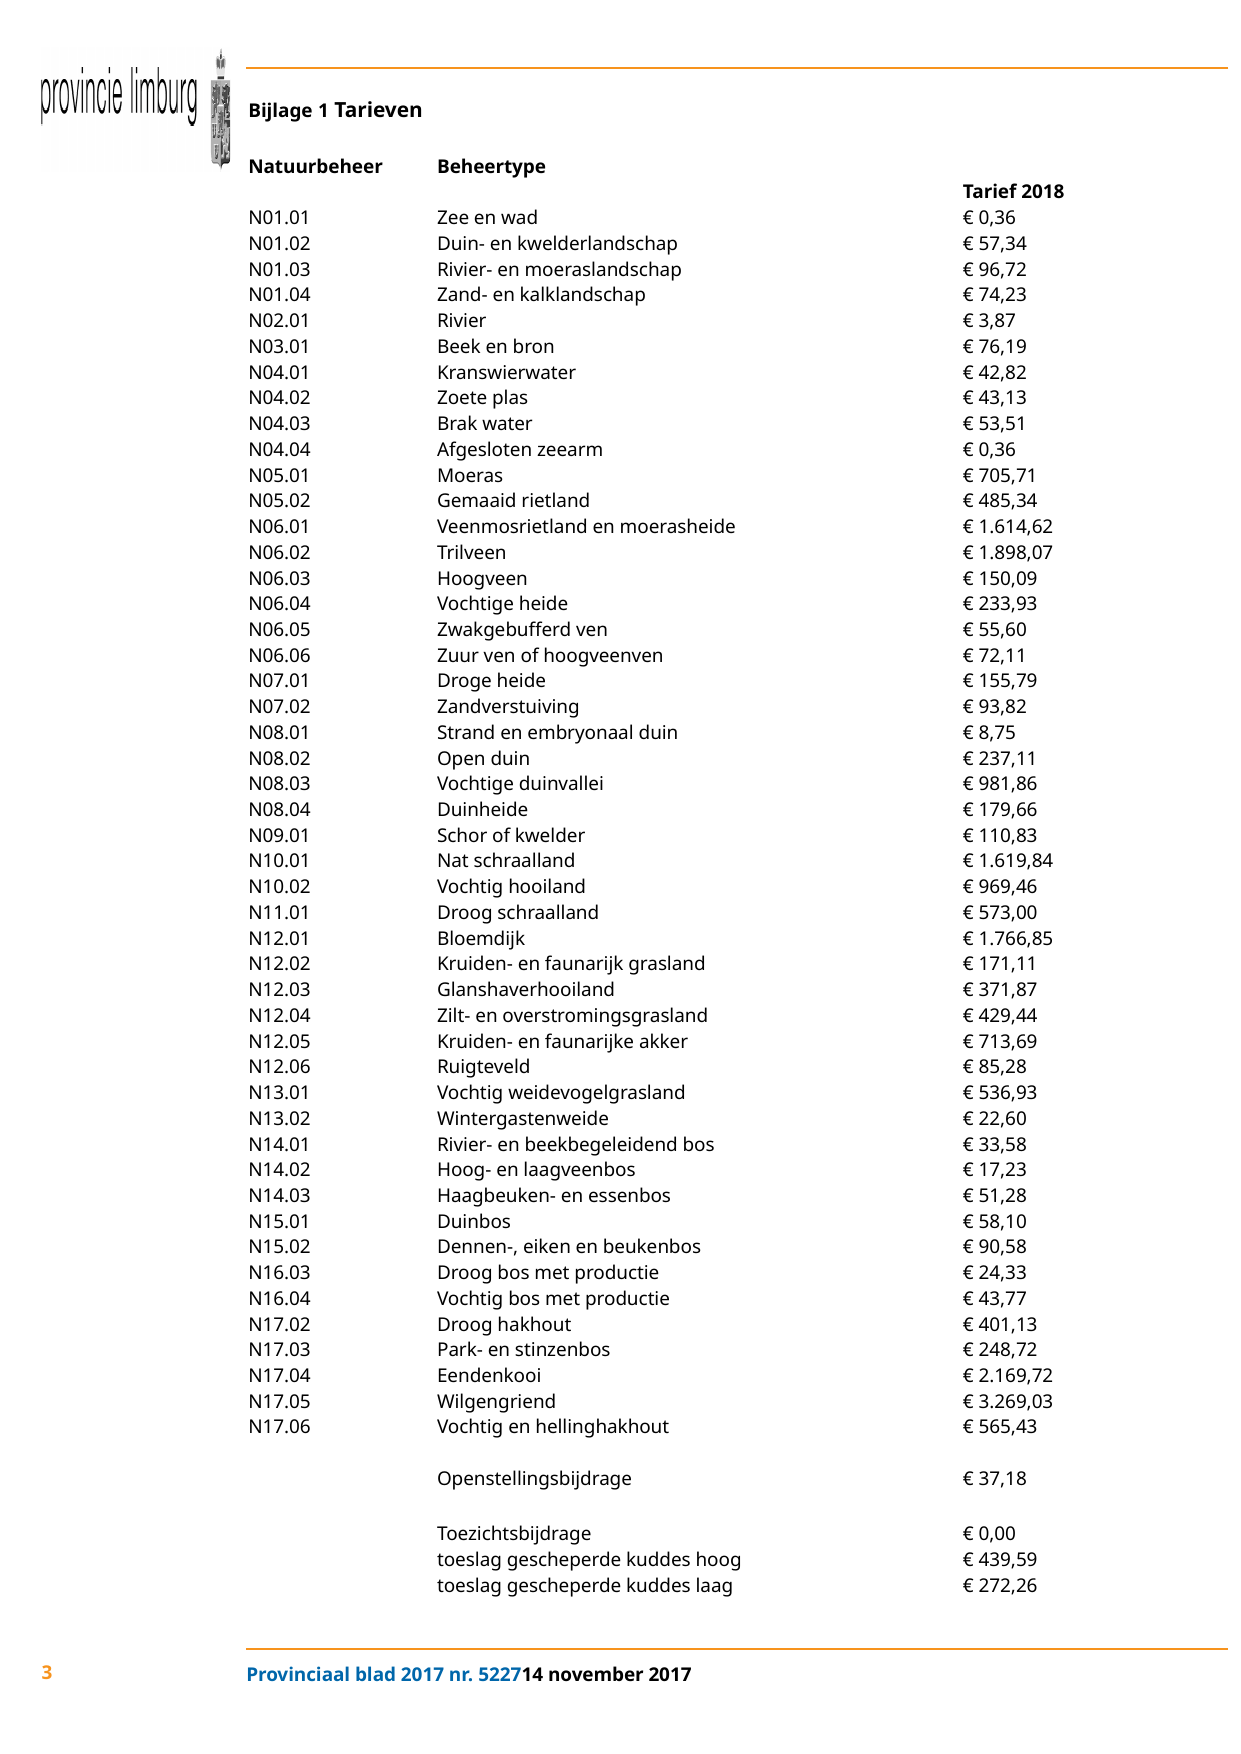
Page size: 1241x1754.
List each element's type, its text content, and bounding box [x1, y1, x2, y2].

table_cell Ruigteveld [437, 1054, 774, 1079]
table_cell N12.05 [248, 1028, 437, 1053]
table_cell N15.02 [248, 1234, 437, 1259]
table_cell N01.04 [248, 282, 437, 307]
table_cell N12.06 [248, 1054, 437, 1079]
table_cell [774, 1002, 963, 1028]
table_cell € 55,60 [963, 616, 1152, 642]
table_cell [774, 333, 963, 359]
table_cell Brak water [437, 410, 774, 436]
table_cell € 485,34 [963, 488, 1152, 513]
table_cell € 24,33 [963, 1259, 1152, 1285]
table_cell € 72,11 [963, 642, 1152, 668]
table_cell [774, 874, 963, 899]
table_cell [248, 1546, 437, 1572]
table_cell [774, 230, 963, 256]
table_cell Zee en wad [437, 205, 774, 230]
table_cell Rivier [437, 308, 774, 333]
table_cell N13.02 [248, 1105, 437, 1131]
table_cell Vochtig hooiland [437, 874, 774, 899]
table_cell € 17,23 [963, 1156, 1152, 1182]
table_cell N08.04 [248, 796, 437, 822]
table_cell [437, 1440, 774, 1465]
table_cell N17.04 [248, 1362, 437, 1388]
table_header Beheertype [437, 153, 774, 179]
table_cell N12.03 [248, 976, 437, 1002]
table_cell Beek en bron [437, 333, 774, 359]
table_cell N04.04 [248, 436, 437, 462]
table_cell [774, 1105, 963, 1131]
table_cell Droog schraalland [437, 899, 774, 925]
table_cell N12.02 [248, 951, 437, 976]
table_cell [774, 719, 963, 745]
table_cell [774, 1362, 963, 1388]
table_cell € 0,36 [963, 436, 1152, 462]
table_cell [774, 1054, 963, 1079]
table_cell Droog hakhout [437, 1311, 774, 1337]
table_cell [774, 1259, 963, 1285]
table_cell Haagbeuken- en essenbos [437, 1182, 774, 1208]
table_cell N04.01 [248, 359, 437, 384]
table_cell € 981,86 [963, 771, 1152, 796]
table_cell € 33,58 [963, 1131, 1152, 1156]
table_cell Tarief 2018 [963, 179, 1152, 204]
table_cell Trilveen [437, 539, 774, 565]
table_cell € 37,18 [963, 1465, 1152, 1521]
table_cell € 57,34 [963, 230, 1152, 256]
table_header [963, 153, 1152, 179]
table_cell [774, 359, 963, 384]
table_cell [774, 539, 963, 565]
table_cell [774, 1572, 963, 1598]
table_cell [774, 590, 963, 616]
table_cell N17.02 [248, 1311, 437, 1337]
table_cell [248, 1572, 437, 1598]
table_cell N11.01 [248, 899, 437, 925]
table_header Natuurbeheer [248, 153, 437, 179]
table_cell [774, 385, 963, 410]
table_cell [774, 1521, 963, 1546]
table_cell € 573,00 [963, 899, 1152, 925]
table_cell Bloemdijk [437, 925, 774, 951]
table_cell N16.04 [248, 1285, 437, 1311]
table_cell [774, 436, 963, 462]
table_cell N15.01 [248, 1208, 437, 1234]
table_cell N07.02 [248, 693, 437, 719]
table_cell toeslag gescheperde kuddes laag [437, 1572, 774, 1598]
table_cell N12.01 [248, 925, 437, 951]
table_cell € 171,11 [963, 951, 1152, 976]
table_cell N06.05 [248, 616, 437, 642]
table_cell € 272,26 [963, 1572, 1152, 1598]
table_cell € 705,71 [963, 462, 1152, 487]
table_cell [774, 256, 963, 282]
table_cell Zandverstuiving [437, 693, 774, 719]
table_cell [774, 899, 963, 925]
table_cell € 536,93 [963, 1079, 1152, 1105]
table_cell Toezichtsbijdrage [437, 1521, 774, 1546]
table_cell [437, 179, 774, 204]
table_cell [774, 565, 963, 590]
table_cell [774, 745, 963, 771]
table_cell Kranswierwater [437, 359, 774, 384]
table_cell Zilt- en overstromingsgrasland [437, 1002, 774, 1028]
table_cell Open duin [437, 745, 774, 771]
table_cell N17.03 [248, 1337, 437, 1362]
table_cell Duinbos [437, 1208, 774, 1234]
table_cell [774, 1414, 963, 1439]
table_cell N06.03 [248, 565, 437, 590]
table_cell Vochtig en hellinghakhout [437, 1414, 774, 1439]
table_cell Nat schraalland [437, 848, 774, 873]
table_cell € 76,19 [963, 333, 1152, 359]
table_cell € 1.619,84 [963, 848, 1152, 873]
table_cell N05.02 [248, 488, 437, 513]
table_cell € 93,82 [963, 693, 1152, 719]
table_cell N12.04 [248, 1002, 437, 1028]
table_cell N14.01 [248, 1131, 437, 1156]
table_cell € 713,69 [963, 1028, 1152, 1053]
table_cell [774, 1337, 963, 1362]
text Bijlage 1 Tarieven [248, 95, 1152, 123]
table_cell Wilgengriend [437, 1388, 774, 1414]
table_cell Zoete plas [437, 385, 774, 410]
table_cell Vochtig weidevogelgrasland [437, 1079, 774, 1105]
table_cell N07.01 [248, 668, 437, 693]
table_cell Kruiden- en faunarijk grasland [437, 951, 774, 976]
table_cell € 43,13 [963, 385, 1152, 410]
table_cell € 42,82 [963, 359, 1152, 384]
table_cell N10.02 [248, 874, 437, 899]
table_cell € 58,10 [963, 1208, 1152, 1234]
table_cell Zwakgebufferd ven [437, 616, 774, 642]
table_cell Zuur ven of hoogveenven [437, 642, 774, 668]
table_cell N02.01 [248, 308, 437, 333]
table_cell N14.02 [248, 1156, 437, 1182]
table_cell [774, 488, 963, 513]
table_cell [774, 308, 963, 333]
table_cell € 233,93 [963, 590, 1152, 616]
table_cell Veenmosrietland en moerasheide [437, 513, 774, 539]
table_cell [774, 822, 963, 848]
table_cell N16.03 [248, 1259, 437, 1285]
table_cell [774, 771, 963, 796]
table_cell € 3.269,03 [963, 1388, 1152, 1414]
picture [41, 47, 231, 172]
table_cell Moeras [437, 462, 774, 487]
table_cell N10.01 [248, 848, 437, 873]
table_cell N17.05 [248, 1388, 437, 1414]
table_cell [774, 1285, 963, 1311]
table_cell € 22,60 [963, 1105, 1152, 1131]
table_cell € 51,28 [963, 1182, 1152, 1208]
table_cell € 401,13 [963, 1311, 1152, 1337]
table_cell [774, 1311, 963, 1337]
table_cell [774, 1234, 963, 1259]
table_cell € 969,46 [963, 874, 1152, 899]
table_cell Schor of kwelder [437, 822, 774, 848]
table_header [774, 153, 963, 179]
table_cell Duinheide [437, 796, 774, 822]
table_cell € 0,00 [963, 1521, 1152, 1546]
table_cell N06.01 [248, 513, 437, 539]
table_cell € 565,43 [963, 1414, 1152, 1439]
table_cell Park- en stinzenbos [437, 1337, 774, 1362]
table_cell N01.01 [248, 205, 437, 230]
table_cell € 237,11 [963, 745, 1152, 771]
table_cell N01.03 [248, 256, 437, 282]
table_cell [774, 179, 963, 204]
table_cell € 53,51 [963, 410, 1152, 436]
table_cell € 110,83 [963, 822, 1152, 848]
table_cell [774, 925, 963, 951]
table_cell Hoog- en laagveenbos [437, 1156, 774, 1182]
table_cell € 1.766,85 [963, 925, 1152, 951]
table_cell [774, 693, 963, 719]
table_cell € 155,79 [963, 668, 1152, 693]
table_cell € 74,23 [963, 282, 1152, 307]
table_cell [774, 642, 963, 668]
table_cell € 85,28 [963, 1054, 1152, 1079]
table_cell Eendenkooi [437, 1362, 774, 1388]
table_cell [774, 1156, 963, 1182]
table_cell Droge heide [437, 668, 774, 693]
table_cell N05.01 [248, 462, 437, 487]
table_cell [774, 1182, 963, 1208]
table_cell [963, 1440, 1152, 1465]
table_cell € 439,59 [963, 1546, 1152, 1572]
table_cell N01.02 [248, 230, 437, 256]
table_cell Droog bos met productie [437, 1259, 774, 1285]
table_cell € 1.898,07 [963, 539, 1152, 565]
table_cell € 90,58 [963, 1234, 1152, 1259]
table_cell [774, 796, 963, 822]
table_cell N06.04 [248, 590, 437, 616]
table_cell [774, 1079, 963, 1105]
table_cell Rivier- en moeraslandschap [437, 256, 774, 282]
table_cell Kruiden- en faunarijke akker [437, 1028, 774, 1053]
table_cell [774, 1465, 963, 1521]
table_cell Dennen-, eiken en beukenbos [437, 1234, 774, 1259]
table_cell N03.01 [248, 333, 437, 359]
table_cell € 3,87 [963, 308, 1152, 333]
table_cell [774, 1208, 963, 1234]
table_cell Openstellingsbijdrage [437, 1465, 774, 1521]
table_cell [774, 976, 963, 1002]
table_cell N06.02 [248, 539, 437, 565]
table_cell toeslag gescheperde kuddes hoog [437, 1546, 774, 1572]
table_cell [248, 1521, 437, 1546]
table_cell € 1.614,62 [963, 513, 1152, 539]
table_cell Rivier- en beekbegeleidend bos [437, 1131, 774, 1156]
table_cell [774, 1546, 963, 1572]
table_cell € 429,44 [963, 1002, 1152, 1028]
table_cell N14.03 [248, 1182, 437, 1208]
table_cell Glanshaverhooiland [437, 976, 774, 1002]
table_cell [248, 179, 437, 204]
table_cell Zand- en kalklandschap [437, 282, 774, 307]
table_cell Vochtig bos met productie [437, 1285, 774, 1311]
table_cell [774, 1388, 963, 1414]
table_cell Duin- en kwelderlandschap [437, 230, 774, 256]
table_cell N13.01 [248, 1079, 437, 1105]
table_cell € 248,72 [963, 1337, 1152, 1362]
table_cell Gemaaid rietland [437, 488, 774, 513]
table_cell [774, 410, 963, 436]
table_cell [774, 951, 963, 976]
table_cell [774, 1028, 963, 1053]
table_cell N04.03 [248, 410, 437, 436]
table_cell € 96,72 [963, 256, 1152, 282]
table_cell [774, 282, 963, 307]
table_cell N09.01 [248, 822, 437, 848]
table_cell € 371,87 [963, 976, 1152, 1002]
table_cell Wintergastenweide [437, 1105, 774, 1131]
table_cell Strand en embryonaal duin [437, 719, 774, 745]
table_cell [774, 1440, 963, 1465]
table_cell € 0,36 [963, 205, 1152, 230]
table_cell € 8,75 [963, 719, 1152, 745]
table_cell [774, 1131, 963, 1156]
table_cell N04.02 [248, 385, 437, 410]
table_cell Afgesloten zeearm [437, 436, 774, 462]
table_cell [248, 1440, 437, 1465]
table_cell [774, 616, 963, 642]
table_cell [774, 513, 963, 539]
table_cell € 179,66 [963, 796, 1152, 822]
table_cell N06.06 [248, 642, 437, 668]
table_cell Vochtige duinvallei [437, 771, 774, 796]
table_cell € 43,77 [963, 1285, 1152, 1311]
table_cell [774, 462, 963, 487]
table_cell [248, 1465, 437, 1521]
table_cell € 2.169,72 [963, 1362, 1152, 1388]
table_cell € 150,09 [963, 565, 1152, 590]
table_cell [774, 848, 963, 873]
table_cell N08.02 [248, 745, 437, 771]
table_cell [774, 668, 963, 693]
table_cell N17.06 [248, 1414, 437, 1439]
table_cell Hoogveen [437, 565, 774, 590]
table_cell [774, 205, 963, 230]
table_cell N08.01 [248, 719, 437, 745]
table_cell Vochtige heide [437, 590, 774, 616]
table_cell N08.03 [248, 771, 437, 796]
